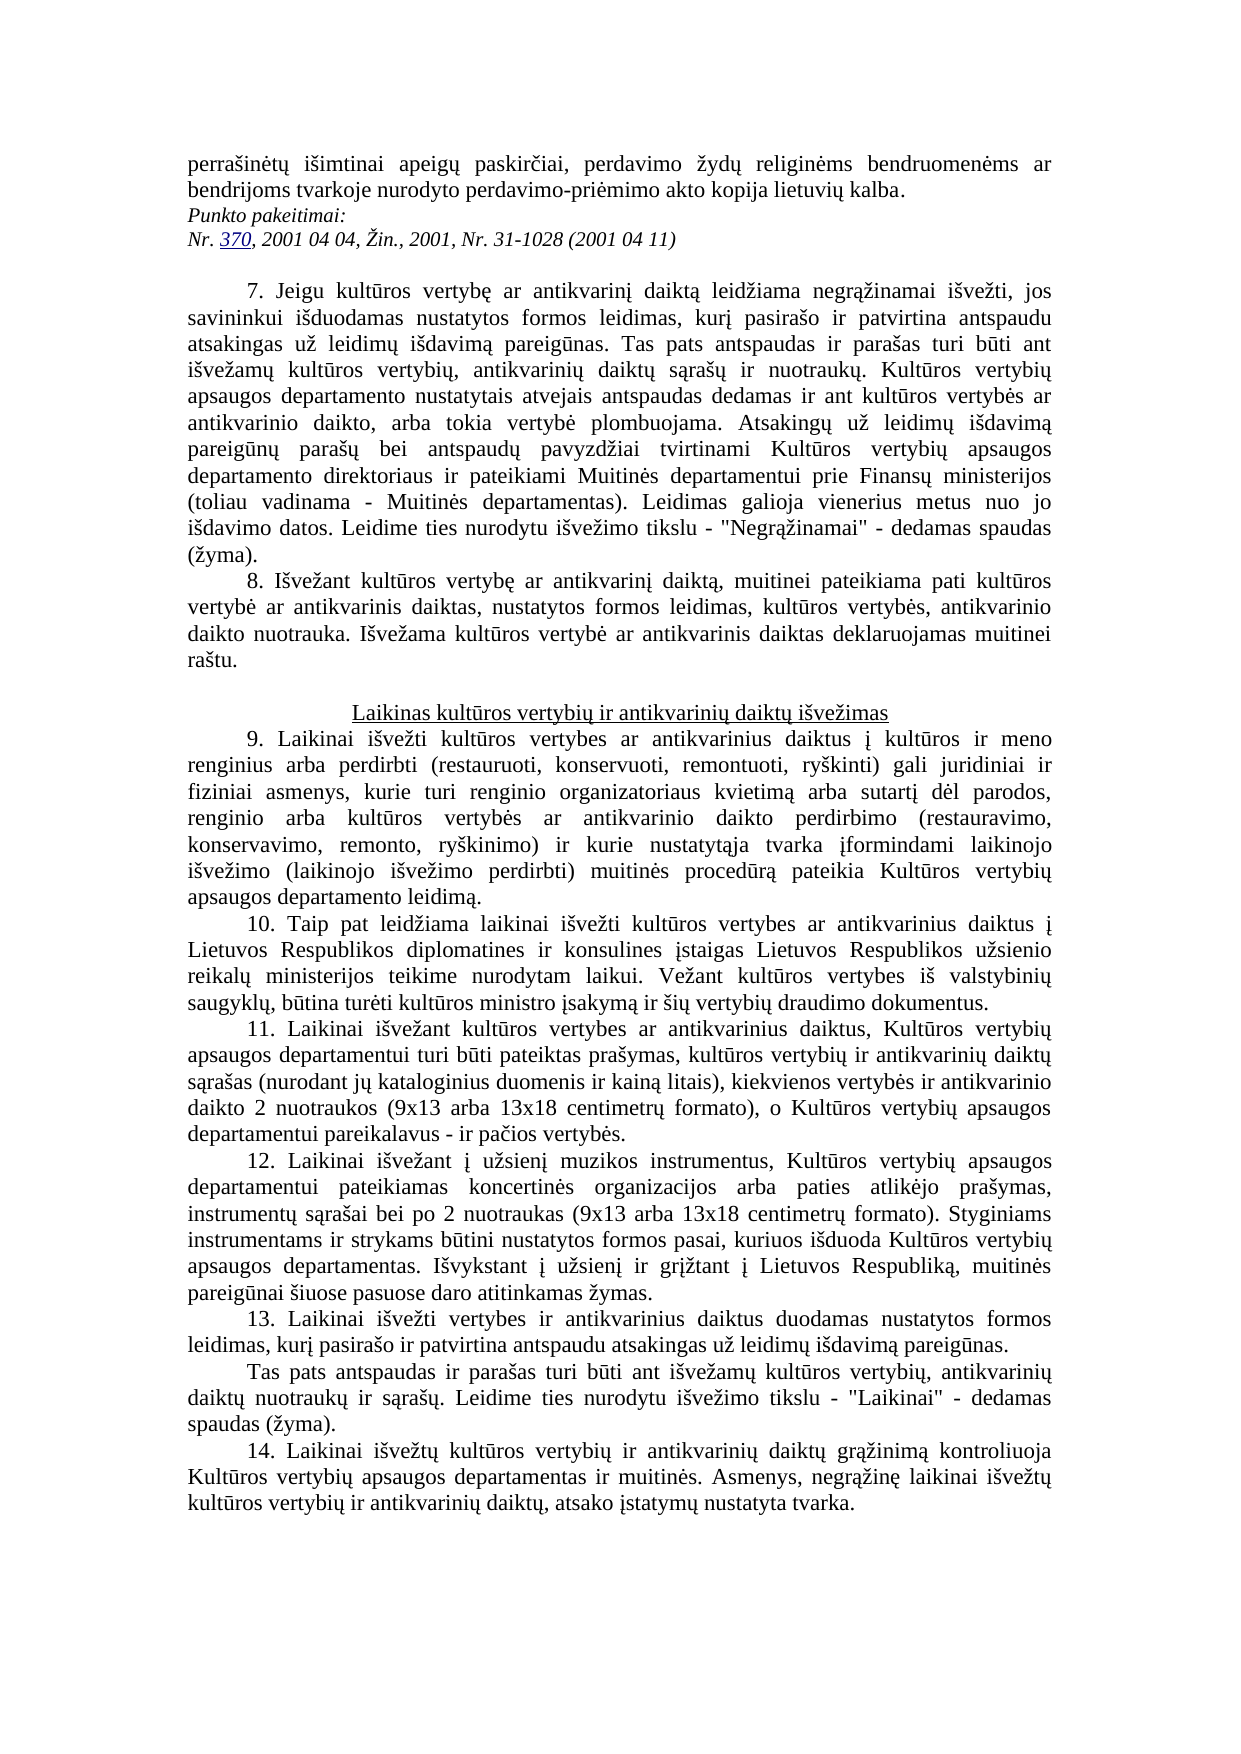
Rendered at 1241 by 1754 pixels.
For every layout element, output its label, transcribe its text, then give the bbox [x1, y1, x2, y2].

subtitle Laikinas kultūros vertybių ir antikvarinių daiktų išvežimas [187, 699, 1053, 725]
text Nr. 370, 2001 04 04, Žin., 2001, Nr. 31-1028 (2001 04 11) [187, 227, 1053, 251]
text 7. Jeigu kultūros vertybę ar antikvarinį daiktą leidžiama negrąžinamai išvežti, jos savininkui išduodamas nustatytos formos leidimas, kurį pasirašo ir patvirtina antspaudu atsakingas už leidimų išdavimą pareigūnas. Tas pats antspaudas ir parašas turi būti ant išvežamų kultūros vertybių, antikvarinių daiktų sąrašų ir nuotraukų. Kultūros vertybių apsaugos departamento nustatytais atvejais antspaudas dedamas ir ant kultūros vertybės ar antikvarinio daikto, arba tokia vertybė plombuojama. Atsakingų už leidimų išdavimą pareigūnų parašų bei antspaudų pavyzdžiai tvirtinami Kultūros vertybių apsaugos departamento direktoriaus ir pateikiami Muitinės departamentui prie Finansų ministerijos (toliau vadinama - Muitinės departamentas). Leidimas galioja vienerius metus nuo jo išdavimo datos. Leidime ties nurodytu išvežimo tikslu - "Negrąžinamai" - dedamas spaudas (žyma). [187, 277, 1053, 567]
text 12. Laikinai išvežant į užsienį muzikos instrumentus, Kultūros vertybių apsaugos departamentui pateikiamas koncertinės organizacijos arba paties atlikėjo prašymas, instrumentų sąrašai bei po 2 nuotraukas (9x13 arba 13x18 centimetrų formato). Styginiams instrumentams ir strykams būtini nustatytos formos pasai, kuriuos išduoda Kultūros vertybių apsaugos departamentas. Išvykstant į užsienį ir grįžtant į Lietuvos Respubliką, muitinės pareigūnai šiuose pasuose daro atitinkamas žymas. [187, 1147, 1053, 1305]
text 8. Išvežant kultūros vertybę ar antikvarinį daiktą, muitinei pateikiama pati kultūros vertybė ar antikvarinis daiktas, nustatytos formos leidimas, kultūros vertybės, antikvarinio daikto nuotrauka. Išvežama kultūros vertybė ar antikvarinis daiktas deklaruojamas muitinei raštu. [187, 567, 1053, 672]
text 11. Laikinai išvežant kultūros vertybes ar antikvarinius daiktus, Kultūros vertybių apsaugos departamentui turi būti pateiktas prašymas, kultūros vertybių ir antikvarinių daiktų sąrašas (nurodant jų kataloginius duomenis ir kainą litais), kiekvienos vertybės ir antikvarinio daikto 2 nuotraukos (9x13 arba 13x18 centimetrų formato), o Kultūros vertybių apsaugos departamentui pareikalavus - ir pačios vertybės. [187, 1015, 1053, 1147]
text 9. Laikinai išvežti kultūros vertybes ar antikvarinius daiktus į kultūros ir meno renginius arba perdirbti (restauruoti, konservuoti, remontuoti, ryškinti) gali juridiniai ir fiziniai asmenys, kurie turi renginio organizatoriaus kvietimą arba sutartį dėl parodos, renginio arba kultūros vertybės ar antikvarinio daikto perdirbimo (restauravimo, konservavimo, remonto, ryškinimo) ir kurie nustatytąja tvarka įformindami laikinojo išvežimo (laikinojo išvežimo perdirbti) muitinės procedūrą pateikia Kultūros vertybių apsaugos departamento leidimą. [187, 725, 1053, 910]
text 14. Laikinai išvežtų kultūros vertybių ir antikvarinių daiktų grąžinimą kontroliuoja Kultūros vertybių apsaugos departamentas ir muitinės. Asmenys, negrąžinę laikinai išvežtų kultūros vertybių ir antikvarinių daiktų, atsako įstatymų nustatyta tvarka. [187, 1437, 1053, 1516]
text Punkto pakeitimai: [187, 203, 1053, 227]
text perrašinėtų išimtinai apeigų paskirčiai, perdavimo žydų religinėms bendruomenėms ar bendrijoms tvarkoje nurodyto perdavimo-priėmimo akto kopija lietuvių kalba. [187, 150, 1053, 203]
text Tas pats antspaudas ir parašas turi būti ant išvežamų kultūros vertybių, antikvarinių daiktų nuotraukų ir sąrašų. Leidime ties nurodytu išvežimo tikslu - "Laikinai" - dedamas spaudas (žyma). [187, 1358, 1053, 1437]
text 10. Taip pat leidžiama laikinai išvežti kultūros vertybes ar antikvarinius daiktus į Lietuvos Respublikos diplomatines ir konsulines įstaigas Lietuvos Respublikos užsienio reikalų ministerijos teikime nurodytam laikui. Vežant kultūros vertybes iš valstybinių saugyklų, būtina turėti kultūros ministro įsakymą ir šių vertybių draudimo dokumentus. [187, 910, 1053, 1015]
text 13. Laikinai išvežti vertybes ir antikvarinius daiktus duodamas nustatytos formos leidimas, kurį pasirašo ir patvirtina antspaudu atsakingas už leidimų išdavimą pareigūnas. [187, 1305, 1053, 1358]
